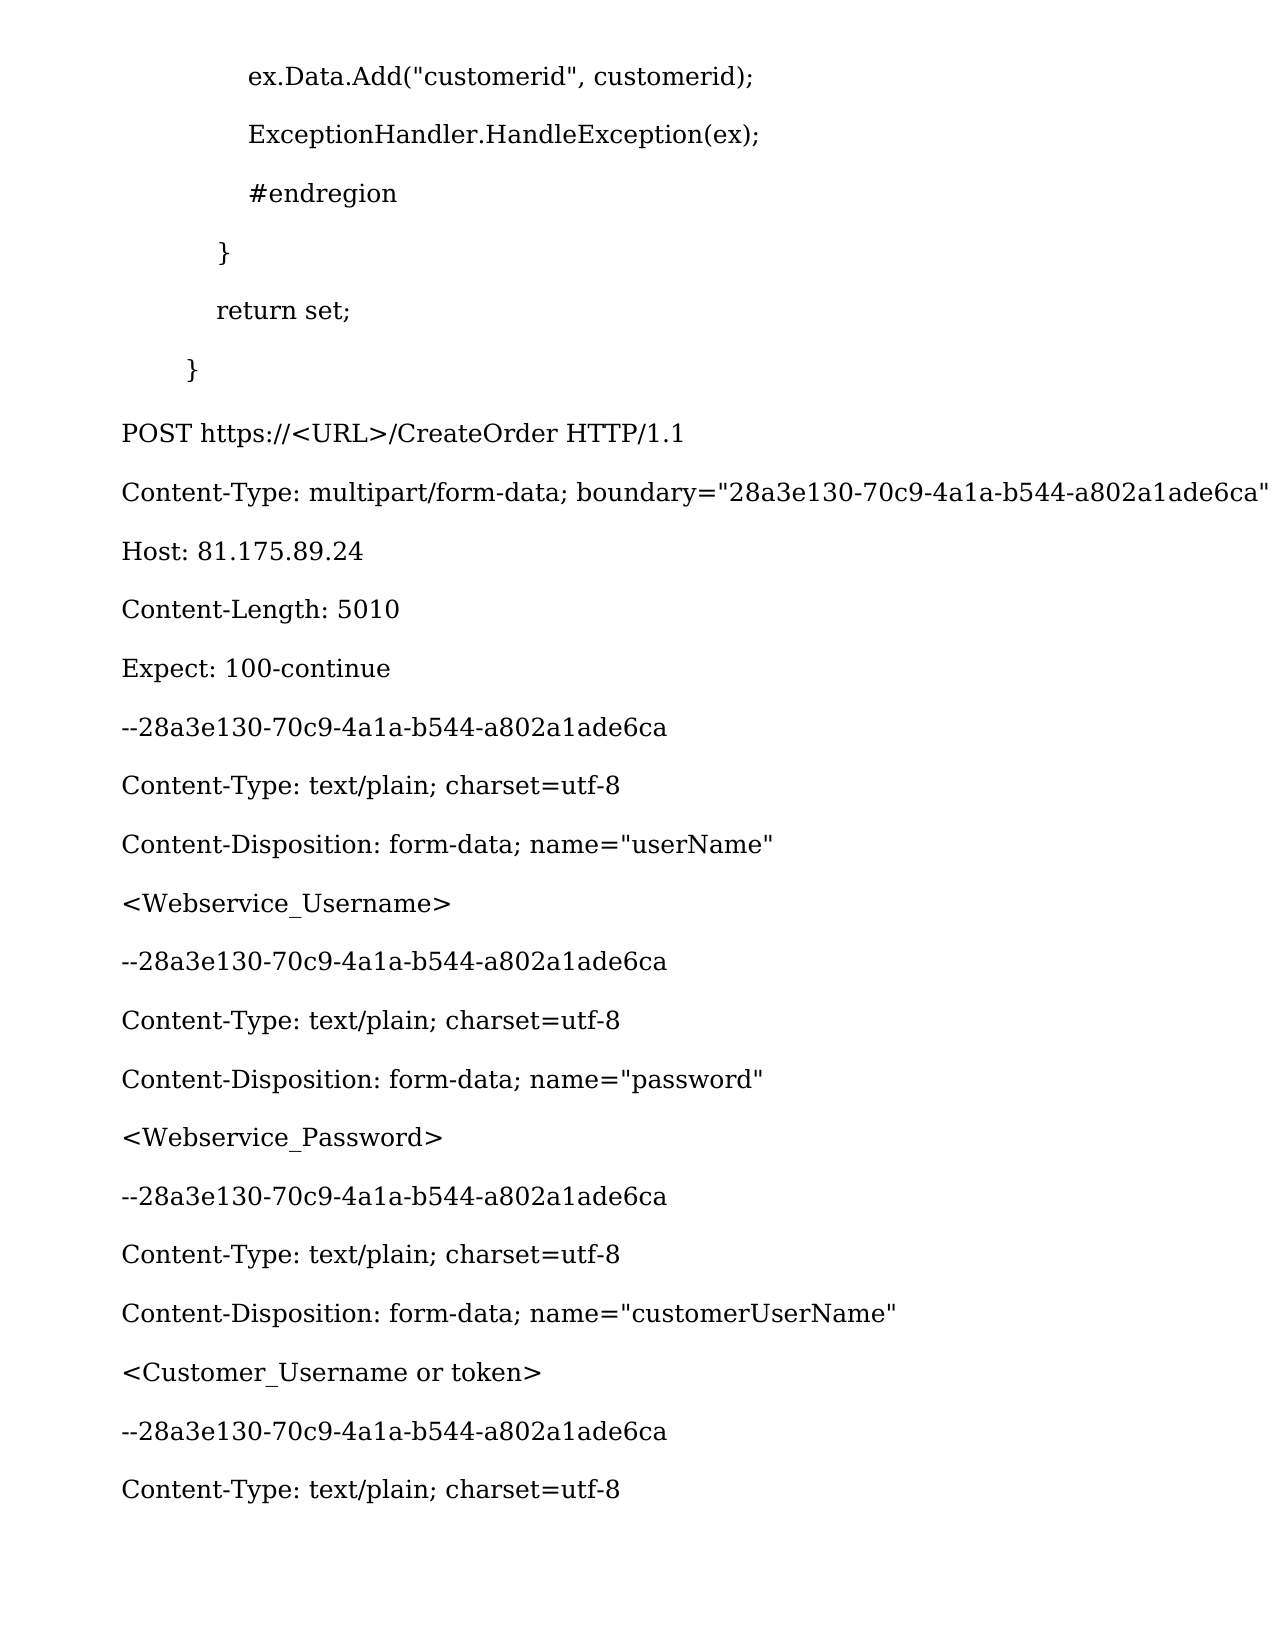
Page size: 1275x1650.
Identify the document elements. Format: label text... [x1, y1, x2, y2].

table_header public CreateOrderResponse.Response SendLabAssignment(string WebserviceUsername, string WebservicePassword, string CustomerUsername, string customerid, string sikbVersion, string assignmentXML, string languageCode, bool needsApprovalIsSupported = false) { CreateOrderResponse.Response set = new CreateOrderResponse.Response(); try { bool useZipstream = true; MultipartFormDataContent content = new MultipartFormDataContent(); //Add Formdata var formDataDictionary = new[] { new KeyValuePair<string, string>("userName", WebserviceUsername), new KeyValuePair<string, string>("password", WebservicePassword), new KeyValuePair<string, string>("customerUserName", CustomerUsername), new KeyValuePair<string, string>("clientId", customerid), new KeyValuePair<string, string>("sikbVersion", sikbVersion), new KeyValuePair<string, string>("languageCode", languageCode), new KeyValuePair<string, string>("useZip", useZipstream.ToString() ), new KeyValuePair<string, string>("needsApprovalIsSupported", needsApprovalIsSupported.ToString() ), //new KeyValuePair<string, string>("orderXml", ZipStreamHelper.CompressToBase64String(assignmentXML)), //new KeyValuePair<string, string>("orderXml", assignmentXML), }; foreach (var item in formDataDictionary) { content.Add(new StringContent(item.Value), $"\"{item.Key}\""); } string filexml = string.Empty; if (useZipstream) { filexml = ZipStreamHelper.CompressToBase64String(assignmentXML); } else { filexml = assignmentXML; } //Add filecontent var fileContent = new ByteArrayContent(ZipStreamHelper.stringToByteArray(filexml)); fileContent.Headers.ContentDisposition = new System.Net.Http.Headers.ContentDispositionHeaderValue("form-data") //<- 'form-data' instead of 'attachment' { Name = "\"orderXml\"", // \" is needed so the message contains the quotes, wihtout it will fail FileName = "\"VivaTerraIndexAssignment.xml\"" }; fileContent.Headers.ContentType = MediaTypeHeaderValue.Parse("application/xml"); content.Add(fileContent); //Start sending HttpResponseMessage response = _HttpClient.PostAsync(_HttpClient.BaseAddress + "/CreateOrder", content).Result; response.EnsureSuccessStatusCode(); string responseMessage = response.Content.ReadAsStringAsync().Result; if (string.IsNullOrEmpty(responseMessage)) { throw new Exception("Empty response from: [" + _HttpClient.BaseAddress + " /CreateOrder" + "]"); } using (var ms = new System.IO.MemoryStream(System.Text.Encoding.UTF8.GetBytes(responseMessage))) { XmlSerializer serializer = new XmlSerializer(typeof(CreateOrderResponse.Response)); set = (CreateOrderResponse.Response)serializer.Deserialize(ms); } //Can contain a PDf with price information if (set.UseZip && !string.IsNullOrEmpty(set.FileContent)) { //convert from base64 string back to normal set.FileContent = ZipStreamHelper.DecompressBase64StringToString(set.FileContent); } } catch (Exception ex) { #region handle exception set.Status = new BusinessEntities.LabRestService.CreateOrderResponse.ResponseStatus(); set.Status.StatusCode = ((int)ResultCodes.GeneralError).ToString(); set.Status.ErrorMessage = "Exception occurred in CreateOrder (username: " + WebserviceUsername + ") with message: " + ex.Message; ex.Data.Add("WebserviceUsername", WebserviceUsername); ex.Data.Add("WebservicePassword", WebservicePassword); ex.Data.Add("CustomerUsername", CustomerUsername); ex.Data.Add("sikbVersion", sikbVersion); ex.Data.Add("customerid", customerid); ExceptionHandler.HandleException(ex); #endregion } return set; } [118, 59, 1275, 417]
table_header POST https://<URL>/CreateOrder HTTP/1.1 Content-Type: multipart/form-data; boundary="28a3e130-70c9-4a1a-b544-a802a1ade6ca" Host: 81.175.89.24 Content-Length: 5010 Expect: 100-continue --28a3e130-70c9-4a1a-b544-a802a1ade6ca Content-Type: text/plain; charset=utf-8 Content-Disposition: form-data; name="userName" <Webservice_Username> --28a3e130-70c9-4a1a-b544-a802a1ade6ca Content-Type: text/plain; charset=utf-8 Content-Disposition: form-data; name="password" <Webservice_Password> --28a3e130-70c9-4a1a-b544-a802a1ade6ca Content-Type: text/plain; charset=utf-8 Content-Disposition: form-data; name="customerUserName" <Customer_Username or token> --28a3e130-70c9-4a1a-b544-a802a1ade6ca Content-Type: text/plain; charset=utf-8 Content-Disposition: form-data; name="clientId" 300 --28a3e130-70c9-4a1a-b544-a802a1ade6ca Content-Type: text/plain; charset=utf-8 Content-Disposition: form-data; name="sikbVersion" 13.4.0 --28a3e130-70c9-4a1a-b544-a802a1ade6ca Content-Type: text/plain; charset=utf-8 Content-Disposition: form-data; name="languageCode" nld --28a3e130-70c9-4a1a-b544-a802a1ade6ca Content-Type: text/plain; charset=utf-8 Content-Disposition: form-data; name="useZip" True --28a3e130-70c9-4a1a-b544-a802a1ade6ca Content-Type: text/plain; charset=utf-8 Content-Disposition: form-data; name="needsApprovalIsSupported" False --28a3e130-70c9-4a1a-b544-a802a1ade6ca Content-Disposition: form-data; name="orderXml"; filename="VivaTerraIndexAssignment.xml" Content-Type: application/xml <SIKB File in Zip stream Base64 encoding> --28a3e130-70c9-4a1a-b544-a802a1ade6ca-- [118, 417, 1275, 1537]
